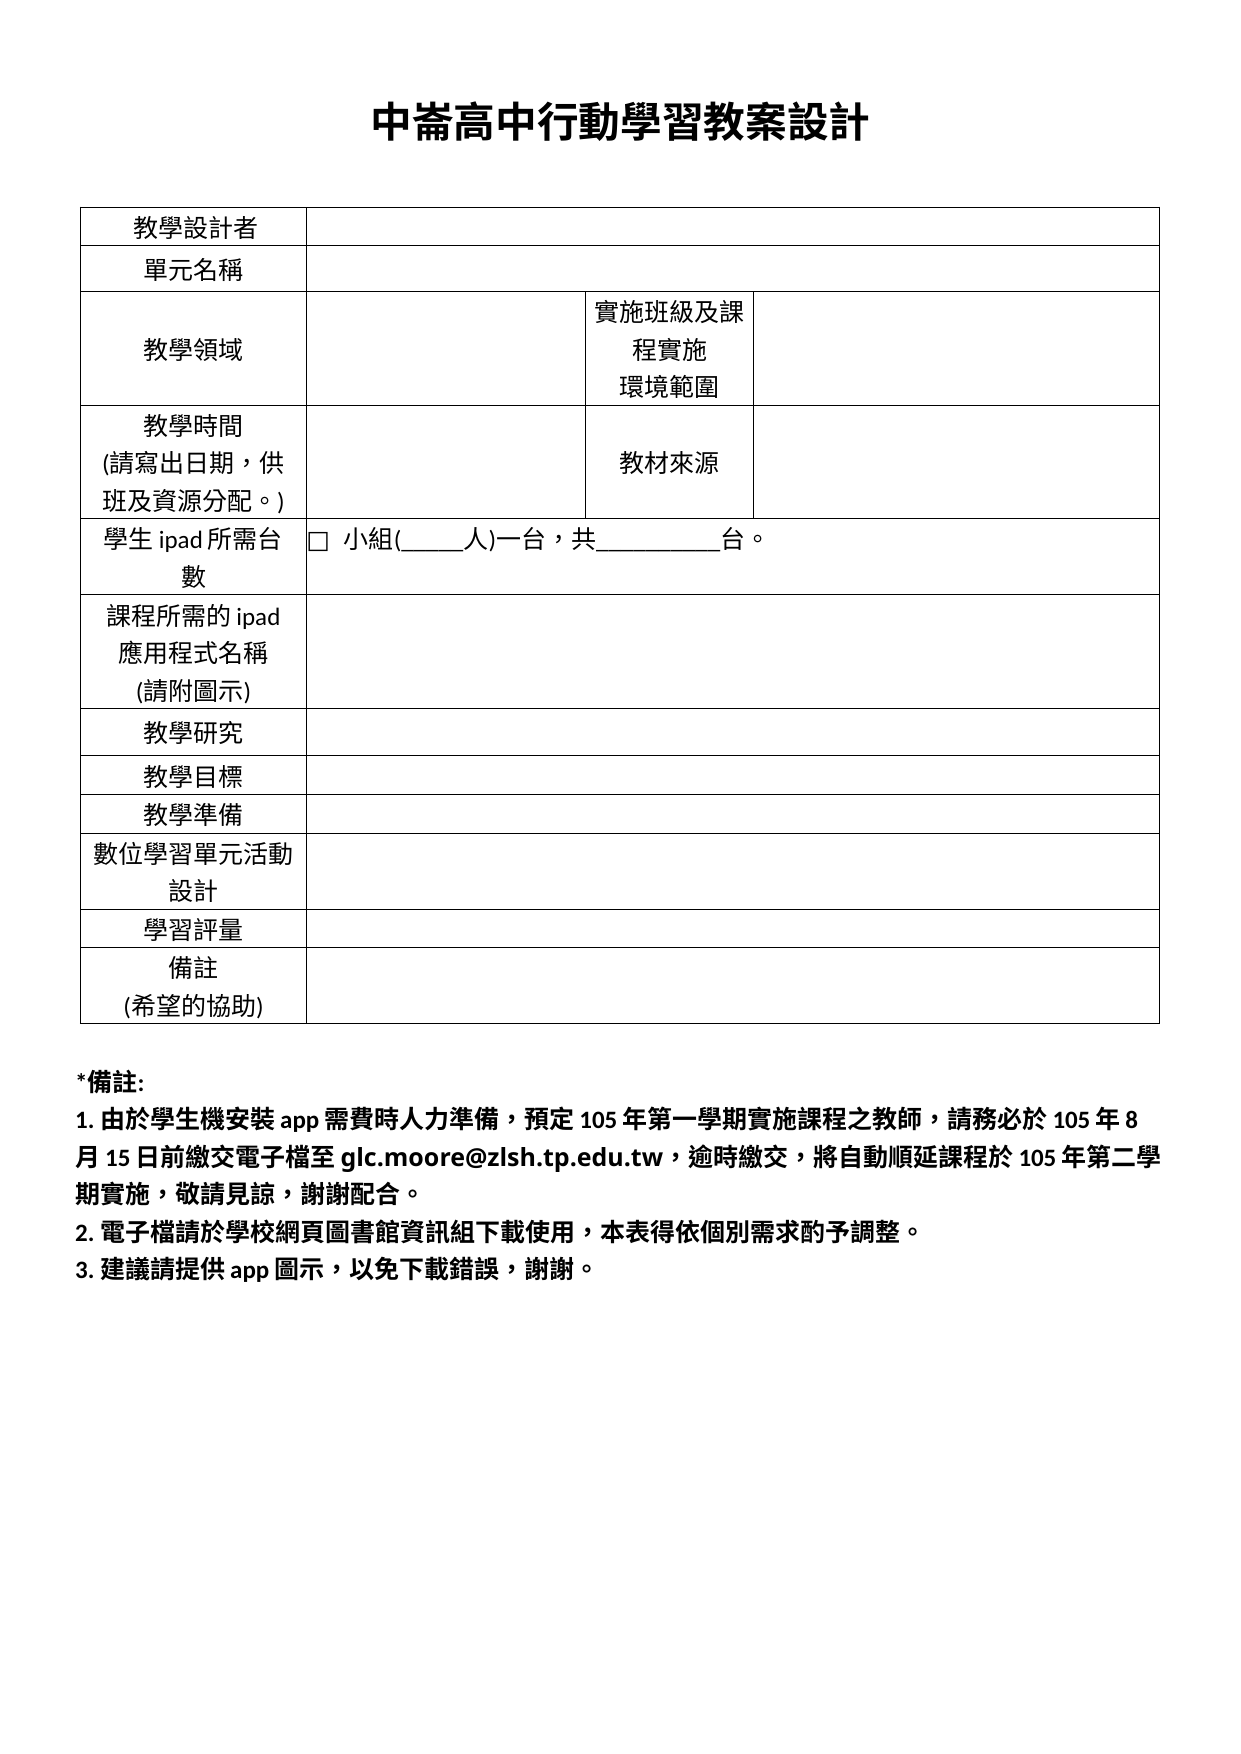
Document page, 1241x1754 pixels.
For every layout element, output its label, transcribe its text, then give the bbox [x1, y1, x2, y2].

table_cell 學習評量 [81, 910, 306, 947]
table_cell [307, 948, 1159, 1023]
text 3. 建議請提供app圖示，以免下載錯誤，謝謝。 [75, 1249, 1165, 1287]
table_cell 教學時間 (請寫出日期，供班及資源分配。) [81, 406, 306, 518]
table_cell 教學領域 [81, 292, 306, 405]
table_cell 教學研究 [81, 709, 306, 755]
table_cell 小組(_____人)一台，共__________台。 [307, 519, 1159, 594]
table_cell [307, 910, 1159, 947]
text 2. 電子檔請於學校網頁圖書館資訊組下載使用，本表得依個別需求酌予調整。 [75, 1212, 1165, 1249]
table_cell 數位學習單元活動設計 [81, 834, 306, 908]
table_cell 學生ipad所需台數 [81, 519, 306, 594]
table_cell [307, 795, 1159, 832]
table_header 教學設計者 [81, 208, 306, 245]
text 中崙高中行動學習教案設計 [75, 89, 1165, 150]
table_cell [307, 709, 1159, 755]
table_cell 教學準備 [81, 795, 306, 832]
table_cell [307, 406, 585, 518]
table_cell [307, 246, 1159, 291]
table_cell [307, 292, 585, 405]
text 1. 由於學生機安裝app需費時人力準備，預定105年第一學期實施課程之教師，請務必於105年8月15日前繳交電子檔至glc.moore@zlsh.tp.edu.tw，逾時繳交，將自動順延課程於105年第二學期實施，敬請見諒，謝謝配合。 [75, 1099, 1165, 1212]
table_cell 教材來源 [586, 406, 753, 518]
table_cell [307, 595, 1159, 708]
table_cell 備註 (希望的協助) [81, 948, 306, 1023]
table_header [307, 208, 1159, 245]
table_cell [307, 834, 1159, 908]
table_cell 課程所需的ipad應用程式名稱 (請附圖示) [81, 595, 306, 708]
table_cell 單元名稱 [81, 246, 306, 291]
table_cell [754, 292, 1159, 405]
table_cell 教學目標 [81, 756, 306, 794]
table_cell 實施班級及課程實施 環境範圍 [586, 292, 753, 405]
text *備註: [75, 1062, 1165, 1099]
table_cell [754, 406, 1159, 518]
table_cell [307, 756, 1159, 794]
